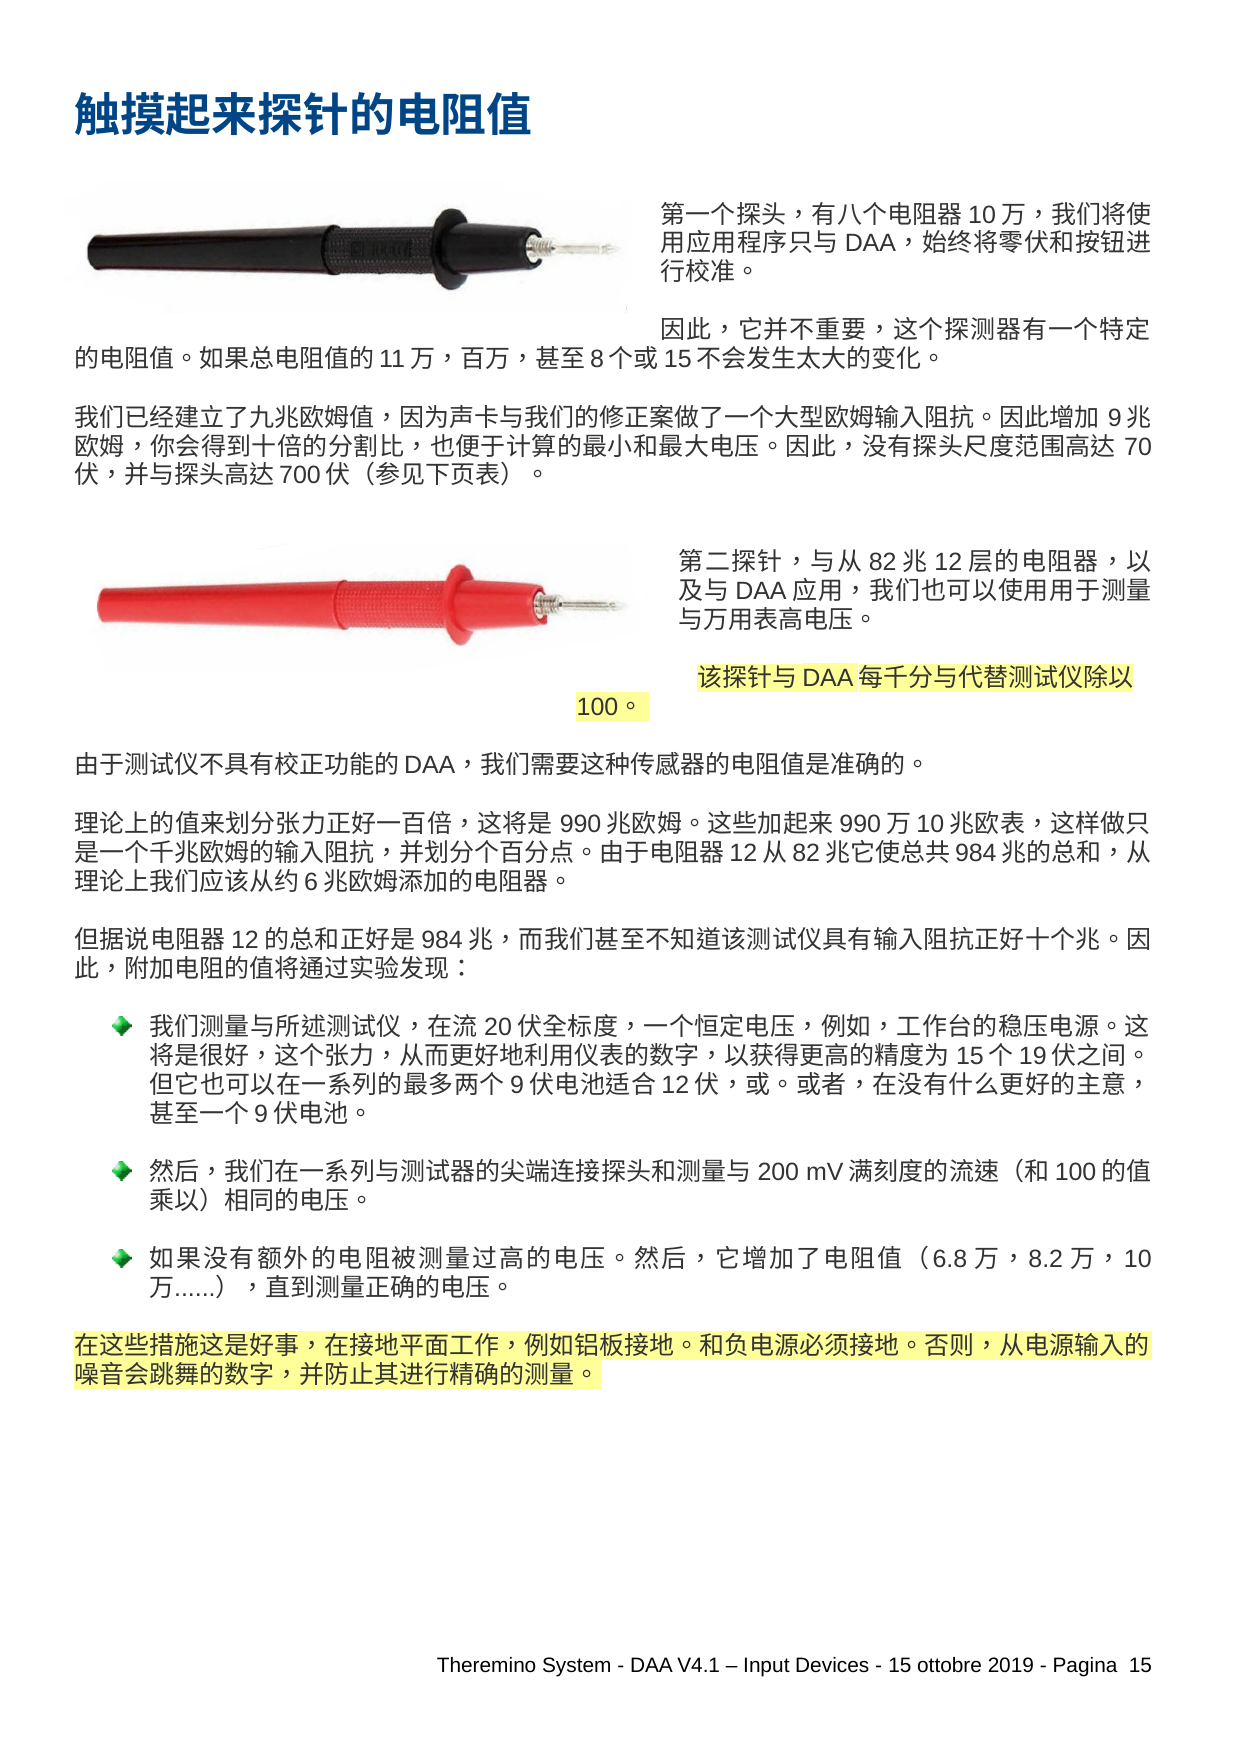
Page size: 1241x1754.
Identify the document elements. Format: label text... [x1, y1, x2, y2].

subtitle 触摸起来探针的电阻值 [74, 89, 1152, 141]
picture [81, 543, 650, 674]
text 该探针与DAA每千分与代替测试仪除以100。 [74, 663, 1152, 721]
text 第二探针，与从82兆12层的电阻器，以及与DAA应用，我们也可以使用用于测量与万用表高电压。 [650, 547, 1152, 634]
list 如果没有额外的电阻被测量过高的电压。然后，它增加了电阻值（6.8万，8.2万，10万......），直到测量正确的电压。 [111, 1244, 1152, 1302]
text 因此，它并不重要，这个探测器有一个特定的电阻值。如果总电阻值的11万，百万，甚至8个或15不会发生太大的变化。 [74, 316, 1152, 373]
text 我们已经建立了九兆欧姆值，因为声卡与我们的修正案做了一个大型欧姆输入阻抗。因此增加9兆欧姆，你会得到十倍的分割比，也便于计算的最小和最大电压。因此，没有探头尺度范围高达70伏，并与探头高达700伏（参见下页表）。 [74, 403, 1152, 518]
picture [62, 181, 631, 313]
list 我们测量与所述测试仪，在流20伏全标度，一个恒定电压，例如，工作台的稳压电源。这将是很好，这个张力，从而更好地利用仪表的数字，以获得更高的精度为15个19伏之间。但它也可以在一系列的最多两个9伏电池适合12伏，或。或者，在没有什么更好的主意，甚至一个9伏电池。 [111, 1012, 1152, 1127]
picture [112, 1016, 132, 1036]
picture [112, 1161, 132, 1181]
text 由于测试仪不具有校正功能的DAA，我们需要这种传感器的电阻值是准确的。 [74, 751, 1152, 779]
picture [112, 1249, 132, 1268]
text 但据说电阻器12的总和正好是984兆，而我们甚至不知道该测试仪具有输入阻抗正好十个兆。因此，附加电阻的值将通过实验发现： [74, 925, 1152, 982]
list 然后，我们在一系列与测试器的尖端连接探头和测量与200 mV满刻度的流速（和100的值乘以）相同的电压。 [111, 1157, 1152, 1214]
text 理论上的值来划分张力正好一百倍，这将是990兆欧姆。这些加起来990万10兆欧表，这样做只是一个千兆欧姆的输入阻抗，并划分个百分点。由于电阻器12从82兆它使总共984兆的总和，从理论上我们应该从约6兆欧姆添加的电阻器。 [74, 809, 1152, 895]
text 在这些措施这是好事，在接地平面工作，例如铝板接地。和负电源必须接地。否则，从电源输入的噪音会跳舞的数字，并防止其进行精确的测量。 [74, 1331, 1152, 1389]
text 第一个探头，有八个电阻器10万，我们将使用应用程序只与DAA，始终将零伏和按钮进行校准。 [74, 171, 1152, 286]
